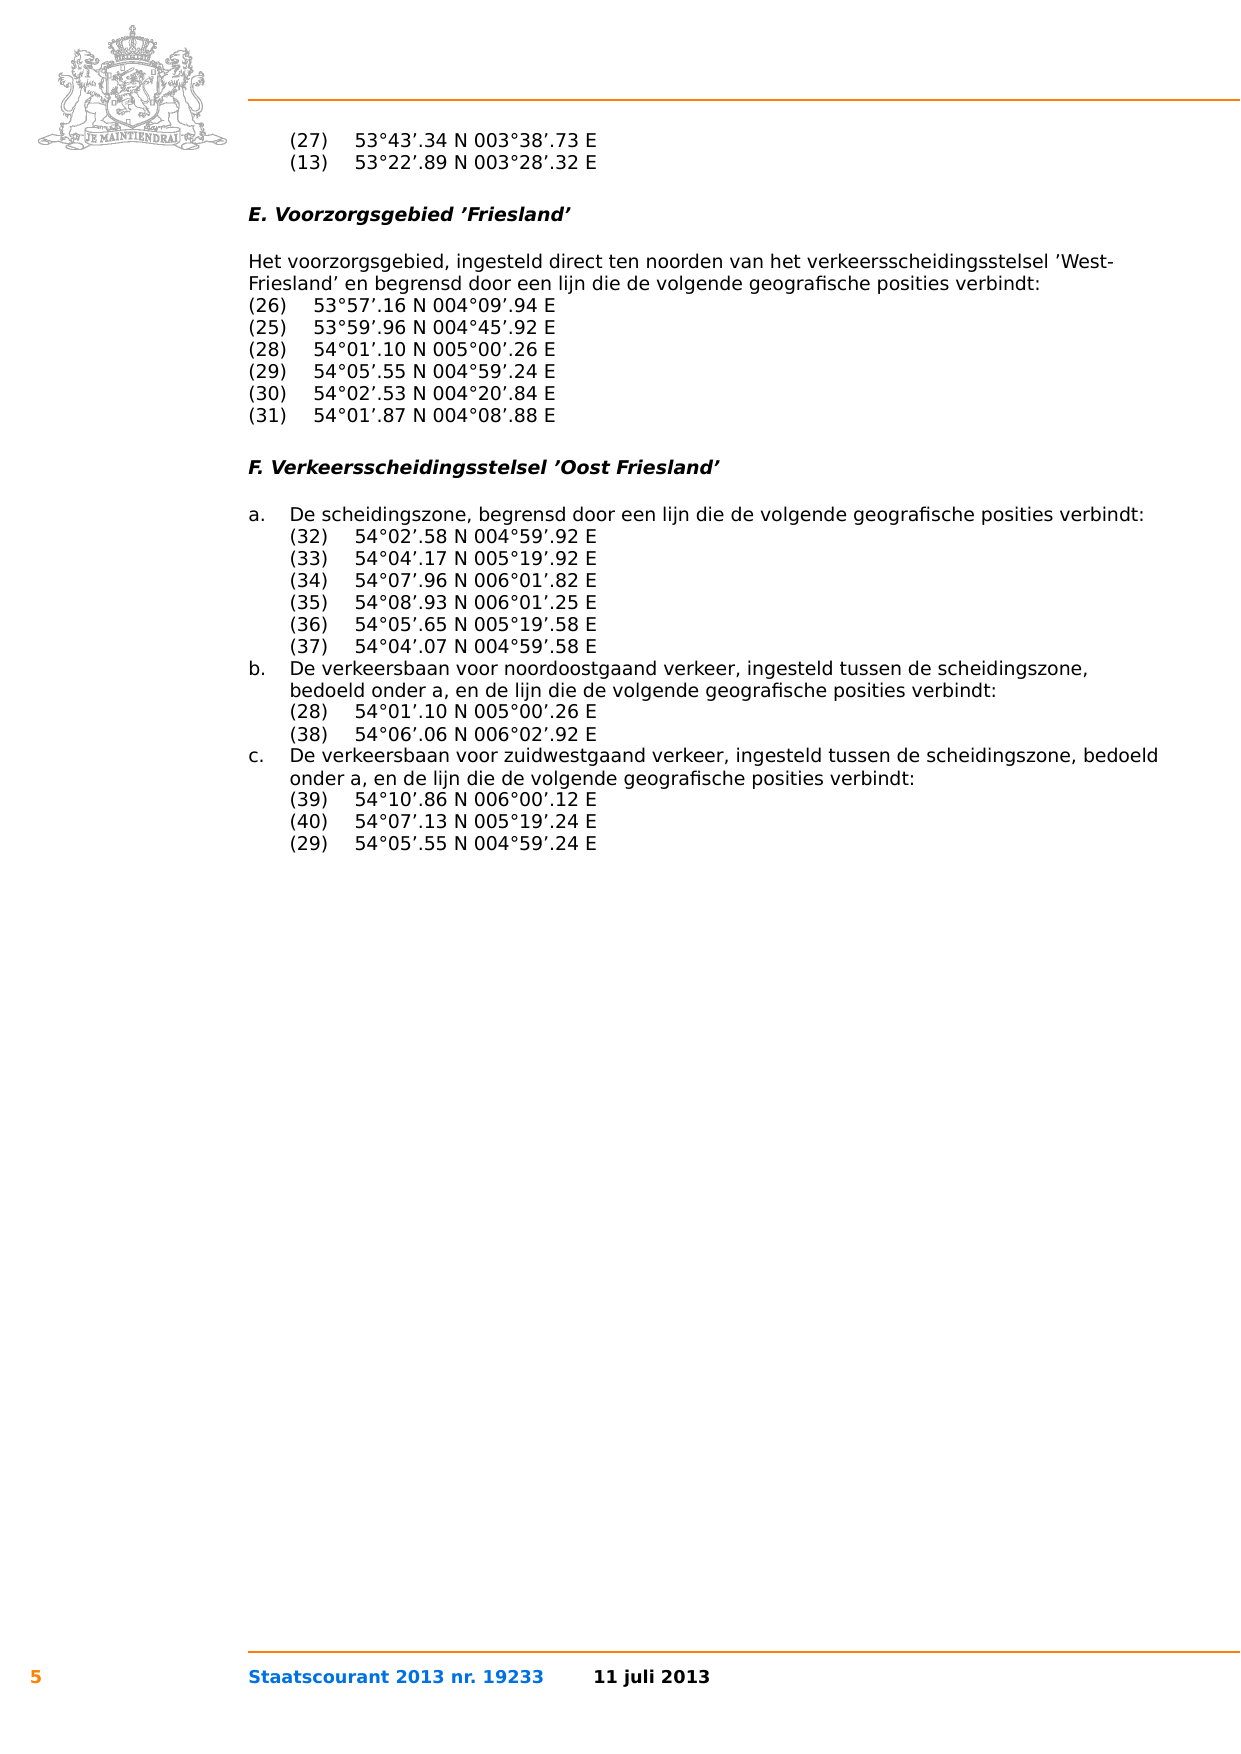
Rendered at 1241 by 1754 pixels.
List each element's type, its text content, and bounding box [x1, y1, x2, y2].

text (29) 54°05’.55 N 004°59’.24 E [289, 833, 1163, 855]
text (33) 54°04’.17 N 005°19’.92 E [289, 548, 1163, 569]
text (29) 54°05’.55 N 004°59’.24 E [248, 361, 1163, 383]
text (28) 54°01’.10 N 005°00’.26 E [289, 701, 1163, 723]
text (38) 54°06’.06 N 006°02’.92 E [289, 723, 1163, 745]
text (37) 54°04’.07 N 004°59’.58 E [289, 636, 1163, 657]
subtitle E. Voorzorgsgebied ’Friesland’ [248, 204, 1163, 226]
text (30) 54°02’.53 N 004°20’.84 E [248, 383, 1163, 405]
picture [38, 25, 227, 150]
subtitle F. Verkeersscheidingsstelsel ’Oost Friesland’ [248, 457, 1163, 479]
text (27) 53°43’.34 N 003°38’.73 E [289, 130, 1163, 152]
text (25) 53°59’.96 N 004°45’.92 E [248, 317, 1163, 339]
text (31) 54°01’.87 N 004°08’.88 E [248, 405, 1163, 427]
text b. De verkeersbaan voor noordoostgaand verkeer, ingesteld tussen de scheidingszone, bedoeld onder a, en de lijn die de volgende geografische posities verbindt: [248, 657, 1163, 701]
text (13) 53°22’.89 N 003°28’.32 E [289, 152, 1163, 174]
text c. De verkeersbaan voor zuidwestgaand verkeer, ingesteld tussen de scheidingszone, bedoeld onder a, en de lijn die de volgende geografische posities verbindt: [248, 745, 1163, 789]
text (39) 54°10’.86 N 006°00’.12 E [289, 789, 1163, 811]
text (36) 54°05’.65 N 005°19’.58 E [289, 613, 1163, 636]
text (40) 54°07’.13 N 005°19’.24 E [289, 811, 1163, 833]
text (34) 54°07’.96 N 006°01’.82 E [289, 569, 1163, 592]
text (26) 53°57’.16 N 004°09’.94 E [248, 295, 1163, 317]
text (32) 54°02’.58 N 004°59’.92 E [289, 526, 1163, 548]
text a. De scheidingszone, begrensd door een lijn die de volgende geografische posities verbindt: [248, 504, 1163, 526]
text (35) 54°08’.93 N 006°01’.25 E [289, 592, 1163, 613]
text Het voorzorgsgebied, ingesteld direct ten noorden van het verkeersscheidingsstelsel ’West-Friesland’ en begrensd door een lijn die de volgende geografische posities verbindt: [248, 251, 1163, 295]
text (28) 54°01’.10 N 005°00’.26 E [248, 339, 1163, 361]
